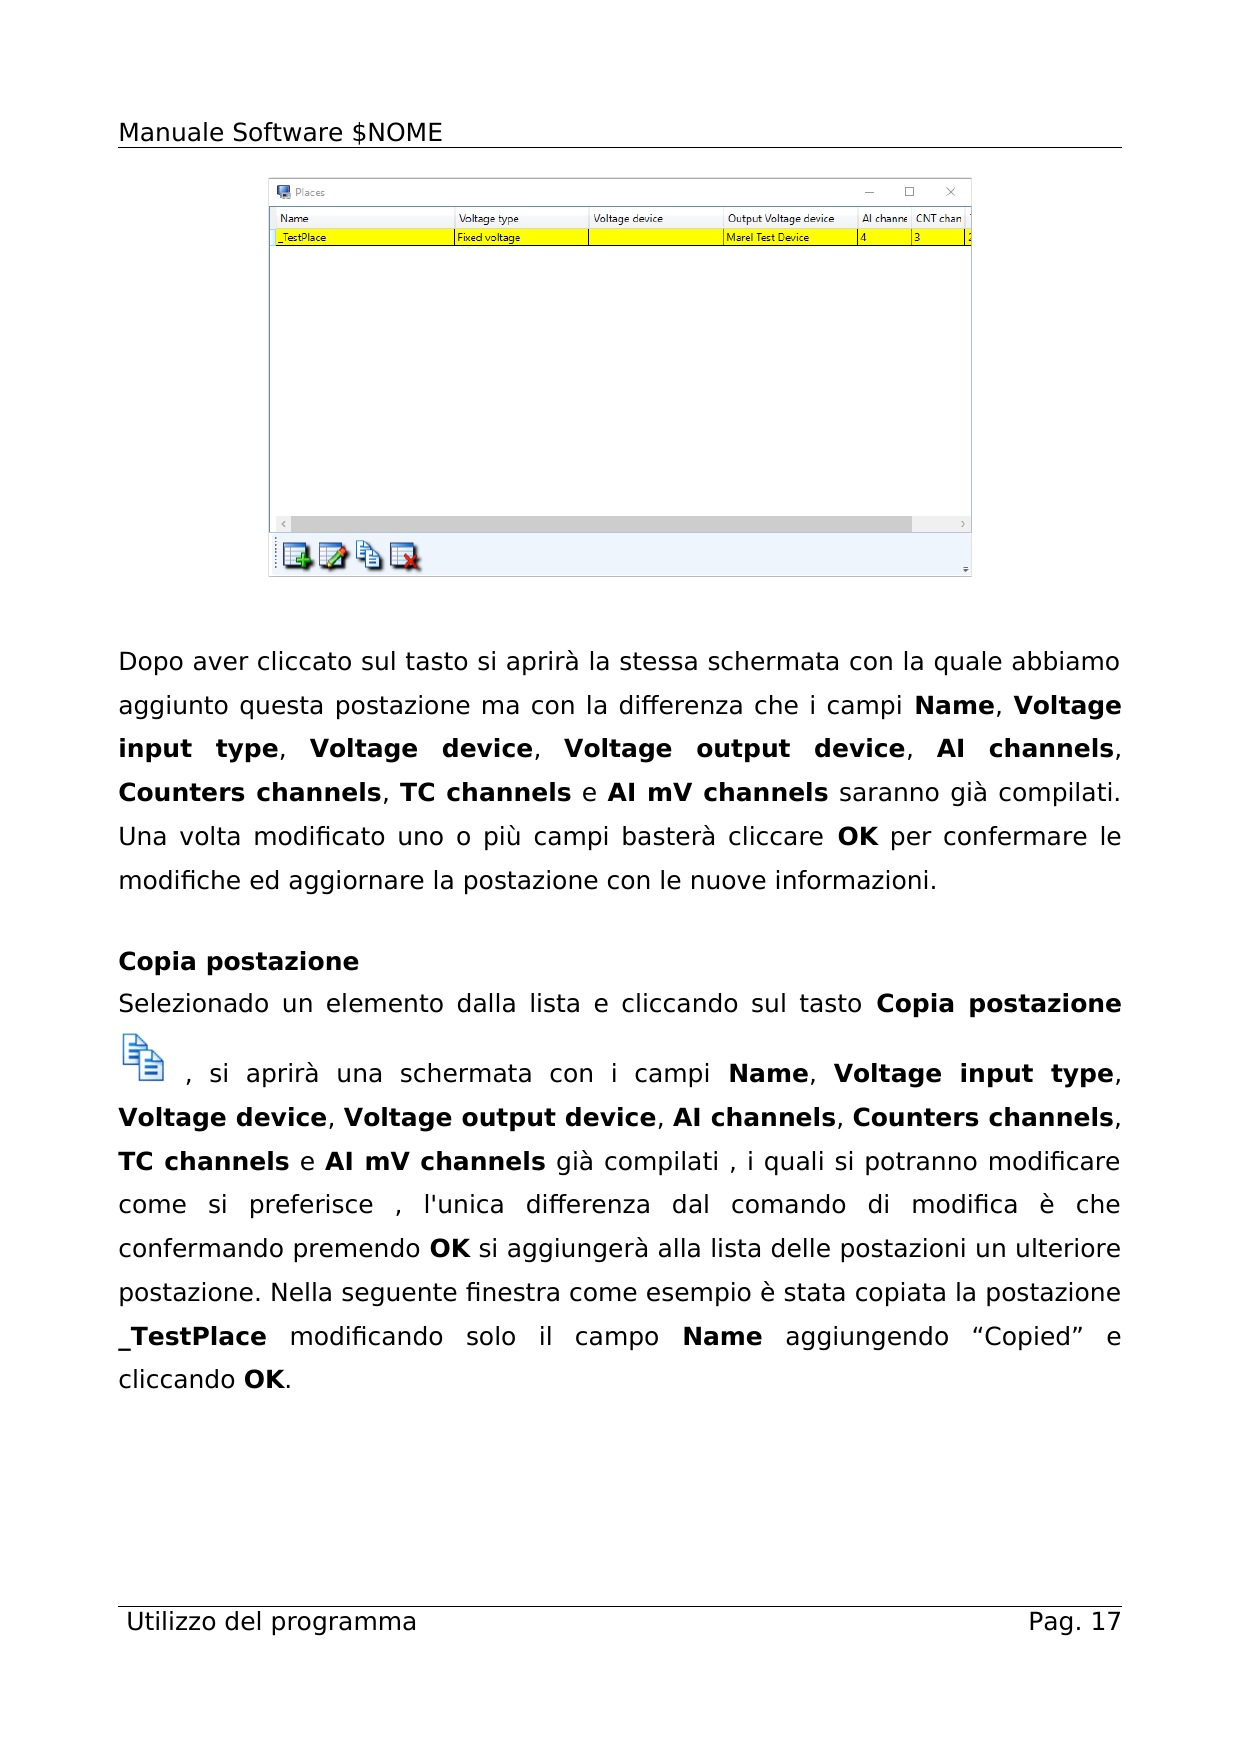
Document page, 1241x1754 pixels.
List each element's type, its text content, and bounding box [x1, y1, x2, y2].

picture [268, 177, 972, 577]
subtitle Copia postazione [118, 947, 1122, 976]
picture [118, 1032, 169, 1083]
text Selezionado un elemento dalla lista e cliccando sul tasto Copia postazione , si aprirà una schermata con i campi Name, Voltage input type, Voltage device, Voltage output device, AI channels, Counters channels, TC channels e AI mV channels già compilati , i quali si potranno modificare come si preferisce , l'unica differenza dal comando di modifica è che confermando premendo OK si aggiungerà alla lista delle postazioni un ulteriore postazione. Nella seguente finestra come esempio è stata copiata la postazione _TestPlace modificando solo il campo Name aggiungendo “Copied” e cliccando OK. [118, 989, 1122, 1395]
text Dopo aver cliccato sul tasto si aprirà la stessa schermata con la quale abbiamo aggiunto questa postazione ma con la differenza che i campi Name, Voltage input type, Voltage device, Voltage output device, AI channels, Counters channels, TC channels e AI mV channels saranno già compilati. Una volta modificato uno o più campi basterà cliccare OK per confermare le modifiche ed aggiornare la postazione con le nuove informazioni. [118, 647, 1122, 895]
